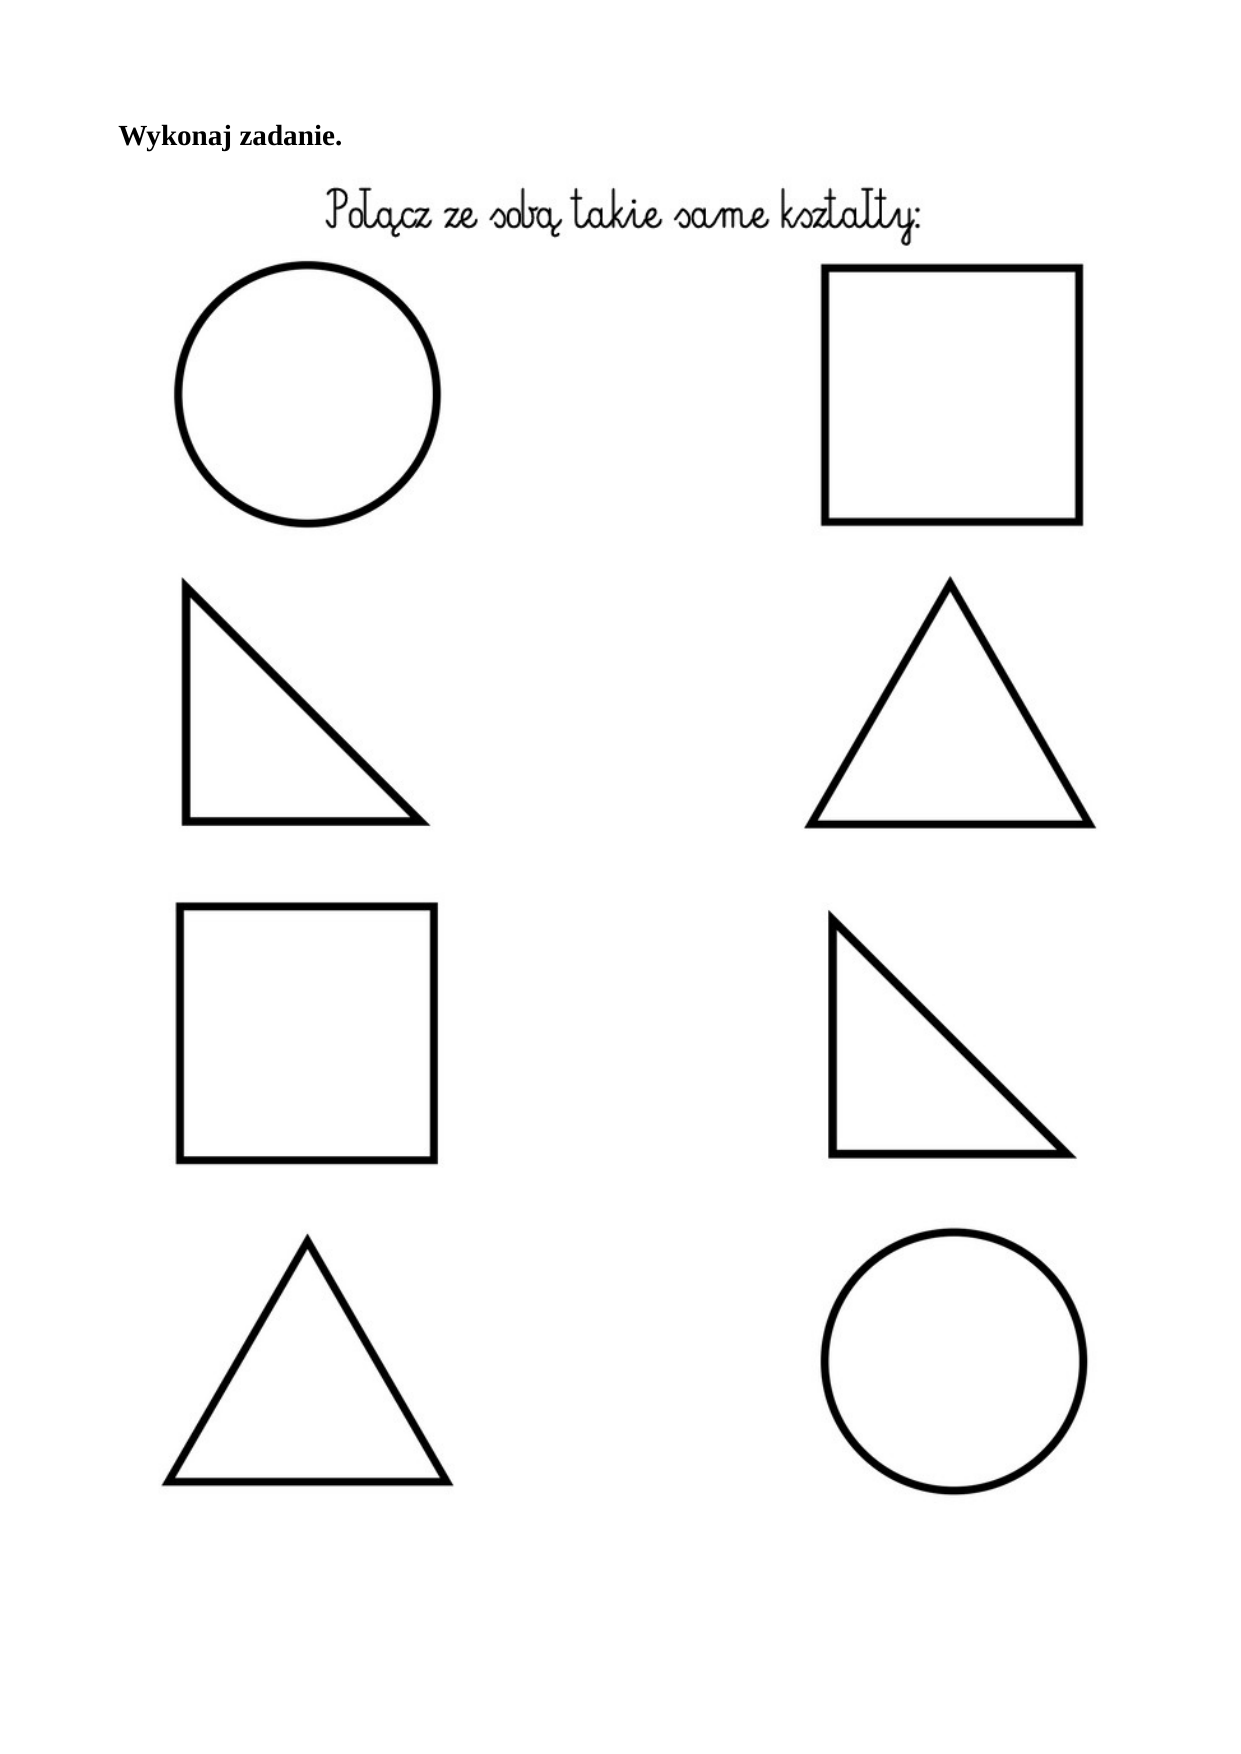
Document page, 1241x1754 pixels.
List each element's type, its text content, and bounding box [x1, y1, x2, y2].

text Wykonaj zadanie. [118, 118, 1122, 152]
picture [118, 168, 1123, 1516]
